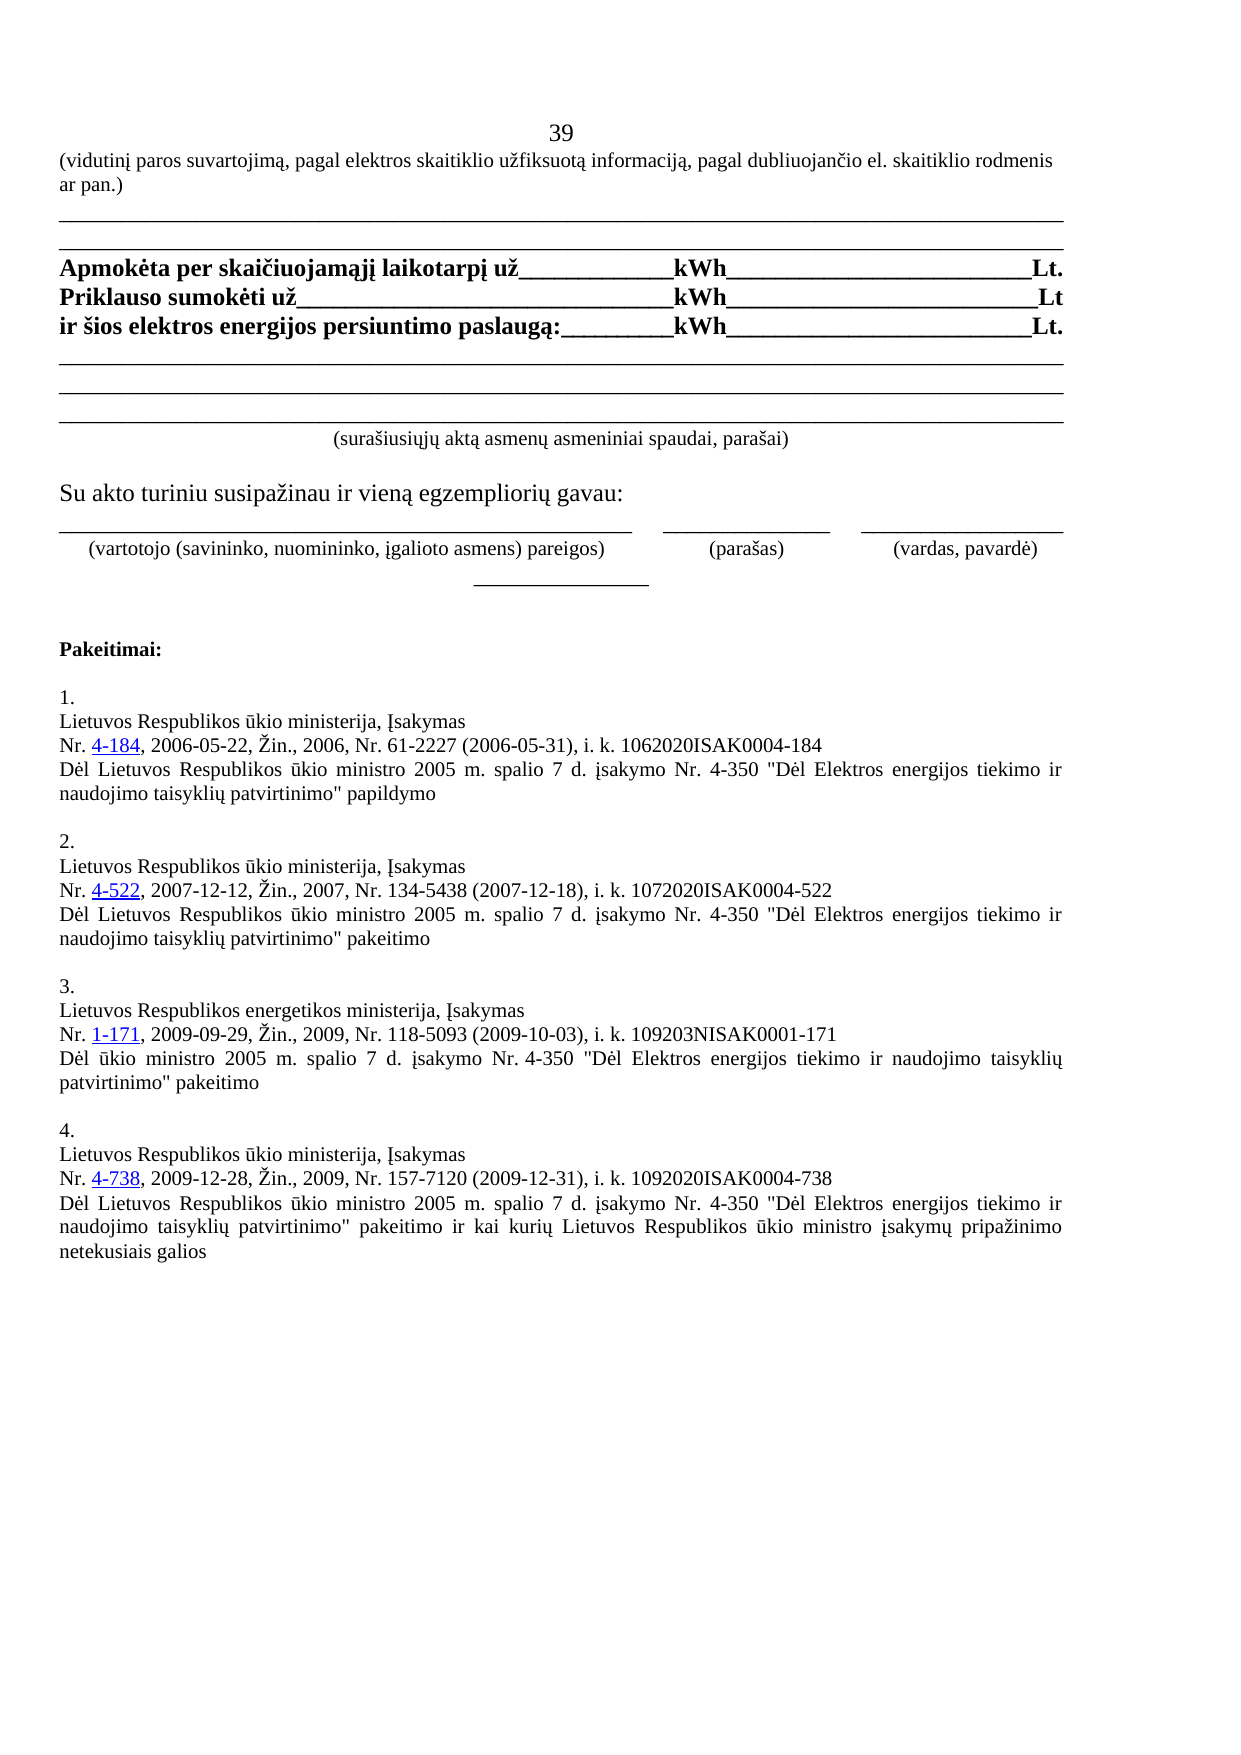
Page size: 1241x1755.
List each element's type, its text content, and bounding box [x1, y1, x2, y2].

text Nr. 1-171, 2009-09-29, Žin., 2009, Nr. 118-5093 (2009-10-03), i. k. 109203NISAK0001-171 [59, 1022, 1063, 1046]
text (vartotojo (savininko, nuomininko, įgalioto asmens) pareigos) (parašas) (vardas, pavardė) [59, 536, 1063, 560]
text 2. [59, 829, 1063, 853]
text 1. [59, 685, 1063, 709]
text Pakeitimai: [59, 637, 1063, 661]
text Lietuvos Respublikos energetikos ministerija, Įsakymas [59, 998, 1063, 1022]
text Lietuvos Respublikos ūkio ministerija, Įsakymas [59, 1142, 1063, 1166]
text Dėl Lietuvos Respublikos ūkio ministro 2005 m. spalio 7 d. įsakymo Nr. 4-350 "Dėl Elektros energijos tiekimo ir naudojimo taisyklių patvirtinimo" pakeitimo ir kai kurių Lietuvos Respublikos ūkio ministro įsakymų pripažinimo netekusiais galios [59, 1190, 1063, 1263]
text Apmokėta per skaičiuojamąjį laikotarpį už kWh Lt. [59, 253, 1063, 282]
text ______________ [59, 560, 1063, 589]
text 3. [59, 974, 1063, 998]
text Nr. 4-738, 2009-12-28, Žin., 2009, Nr. 157-7120 (2009-12-31), i. k. 1092020ISAK0004-738 [59, 1166, 1063, 1190]
text (surašiusiųjų aktą asmenų asmeniniai spaudai, parašai) [59, 426, 1063, 450]
text Nr. 4-184, 2006-05-22, Žin., 2006, Nr. 61-2227 (2006-05-31), i. k. 1062020ISAK0004-184 [59, 733, 1063, 757]
text (vidutinį paros suvartojimą, pagal elektros skaitiklio užfiksuotą informaciją, pagal dubliuojančio el. skaitiklio rodmenis ar pan.) [59, 148, 1063, 196]
text Su akto turiniu susipažinau ir vieną egzempliorių gavau: [59, 478, 1063, 507]
text Nr. 4-522, 2007-12-12, Žin., 2007, Nr. 134-5438 (2007-12-18), i. k. 1072020ISAK0004-522 [59, 878, 1063, 902]
text 4. [59, 1118, 1063, 1142]
text Lietuvos Respublikos ūkio ministerija, Įsakymas [59, 853, 1063, 878]
text Lietuvos Respublikos ūkio ministerija, Įsakymas [59, 709, 1063, 733]
text Dėl ūkio ministro 2005 m. spalio 7 d. įsakymo Nr. 4-350 "Dėl Elektros energijos tiekimo ir naudojimo taisyklių patvirtinimo" pakeitimo [59, 1046, 1063, 1094]
text ir šios elektros energijos persiuntimo paslaugą: kWh Lt. [59, 311, 1063, 339]
text Priklauso sumokėti už kWh Lt [59, 282, 1063, 311]
text Dėl Lietuvos Respublikos ūkio ministro 2005 m. spalio 7 d. įsakymo Nr. 4-350 "Dėl Elektros energijos tiekimo ir naudojimo taisyklių patvirtinimo" pakeitimo [59, 902, 1063, 950]
text Dėl Lietuvos Respublikos ūkio ministro 2005 m. spalio 7 d. įsakymo Nr. 4-350 "Dėl Elektros energijos tiekimo ir naudojimo taisyklių patvirtinimo" papildymo [59, 757, 1063, 805]
